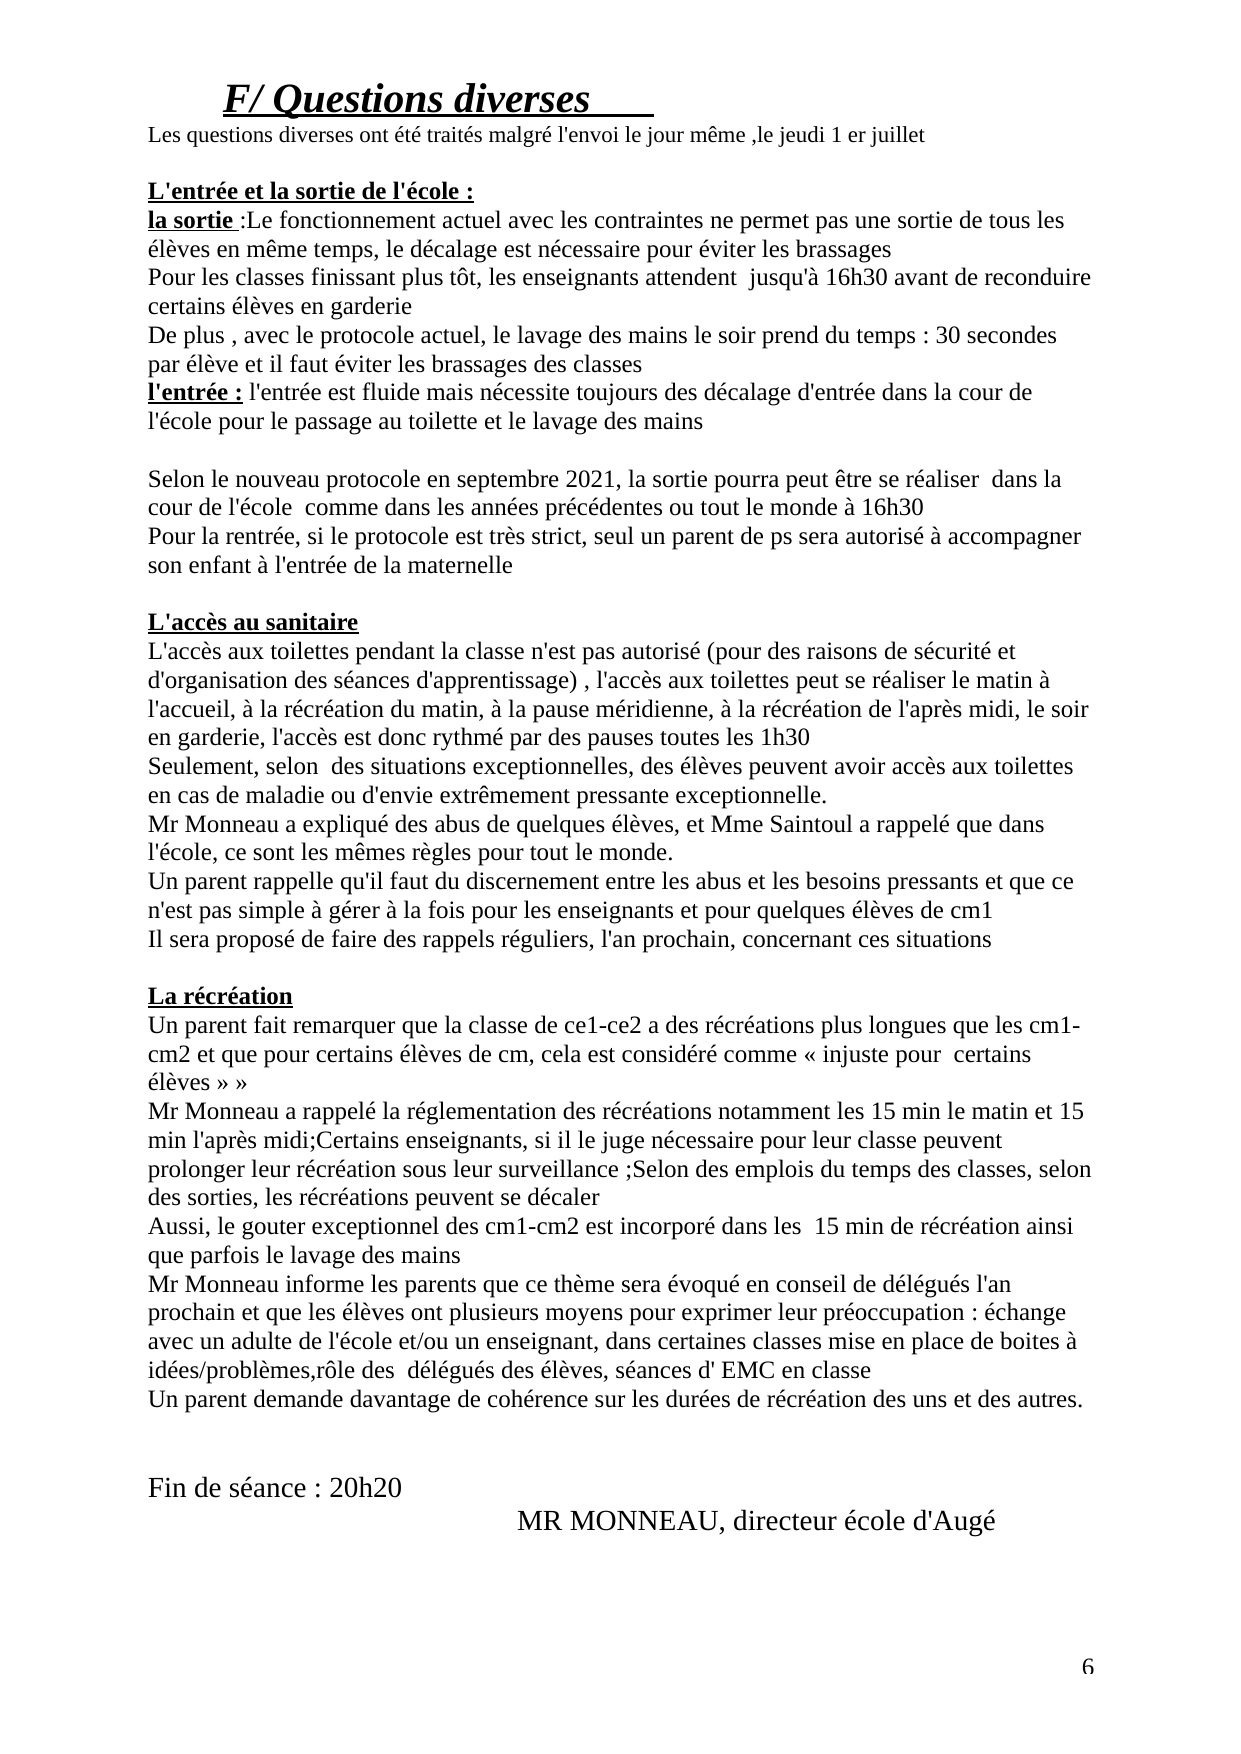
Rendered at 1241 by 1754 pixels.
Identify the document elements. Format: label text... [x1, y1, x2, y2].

text la sortie :Le fonctionnement actuel avec les contraintes ne permet pas une sortie de tous les élèves en même temps, le décalage est nécessaire pour éviter les brassages [148, 205, 1093, 262]
text Aussi, le gouter exceptionnel des cm1-cm2 est incorporé dans les 15 min de récréation ainsi que parfois le lavage des mains [148, 1211, 1093, 1269]
text Selon le nouveau protocole en septembre 2021, la sortie pourra peut être se réaliser dans la cour de l'école comme dans les années précédentes ou tout le monde à 16h30 [148, 464, 1093, 521]
text Un parent fait remarquer que la classe de ce1-ce2 a des récréations plus longues que les cm1-cm2 et que pour certains élèves de cm, cela est considéré comme « injuste pour certains élèves » » [148, 1010, 1093, 1096]
text MR MONNEAU, directeur école d'Augé [148, 1503, 1093, 1537]
text Un parent rappelle qu'il faut du discernement entre les abus et les besoins pressants et que ce n'est pas simple à gérer à la fois pour les enseignants et pour quelques élèves de cm1 [148, 866, 1093, 924]
list F/ Questions diverses [223, 73, 1093, 121]
text Mr Monneau a rappelé la réglementation des récréations notamment les 15 min le matin et 15 min l'après midi;Certains enseignants, si il le juge nécessaire pour leur classe peuvent prolonger leur récréation sous leur surveillance ;Selon des emplois du temps des classes, selon des sorties, les récréations peuvent se décaler [148, 1096, 1093, 1211]
text L'accès au sanitaire [148, 607, 1093, 636]
text La récréation [148, 981, 1093, 1010]
text Mr Monneau a expliqué des abus de quelques élèves, et Mme Saintoul a rappelé que dans l'école, ce sont les mêmes règles pour tout le monde. [148, 809, 1093, 866]
list Les questions diverses ont été traités malgré l'envoi le jour même ,le jeudi 1 er juillet [148, 121, 1093, 147]
text L'accès aux toilettes pendant la classe n'est pas autorisé (pour des raisons de sécurité et d'organisation des séances d'apprentissage) , l'accès aux toilettes peut se réaliser le matin à l'accueil, à la récréation du matin, à la pause méridienne, à la récréation de l'après midi, le soir en garderie, l'accès est donc rythmé par des pauses toutes les 1h30 [148, 636, 1093, 751]
text Mr Monneau informe les parents que ce thème sera évoqué en conseil de délégués l'an prochain et que les élèves ont plusieurs moyens pour exprimer leur préoccupation : échange avec un adulte de l'école et/ou un enseignant, dans certaines classes mise en place de boites à idées/problèmes,rôle des délégués des élèves, séances d' EMC en classe [148, 1269, 1093, 1384]
text De plus , avec le protocole actuel, le lavage des mains le soir prend du temps : 30 secondes par élève et il faut éviter les brassages des classes [148, 320, 1093, 377]
text Pour la rentrée, si le protocole est très strict, seul un parent de ps sera autorisé à accompagner son enfant à l'entrée de la maternelle [148, 521, 1093, 579]
text L'entrée et la sortie de l'école : [148, 176, 1093, 205]
text Il sera proposé de faire des rappels réguliers, l'an prochain, concernant ces situations [148, 924, 1093, 952]
text Seulement, selon des situations exceptionnelles, des élèves peuvent avoir accès aux toilettes en cas de maladie ou d'envie extrêmement pressante exceptionnelle. [148, 751, 1093, 809]
text Un parent demande davantage de cohérence sur les durées de récréation des uns et des autres. [148, 1384, 1093, 1412]
text Fin de séance : 20h20 [148, 1470, 1093, 1503]
text l'entrée : l'entrée est fluide mais nécessite toujours des décalage d'entrée dans la cour de l'école pour le passage au toilette et le lavage des mains [148, 377, 1093, 435]
text Pour les classes finissant plus tôt, les enseignants attendent jusqu'à 16h30 avant de reconduire certains élèves en garderie [148, 262, 1093, 320]
